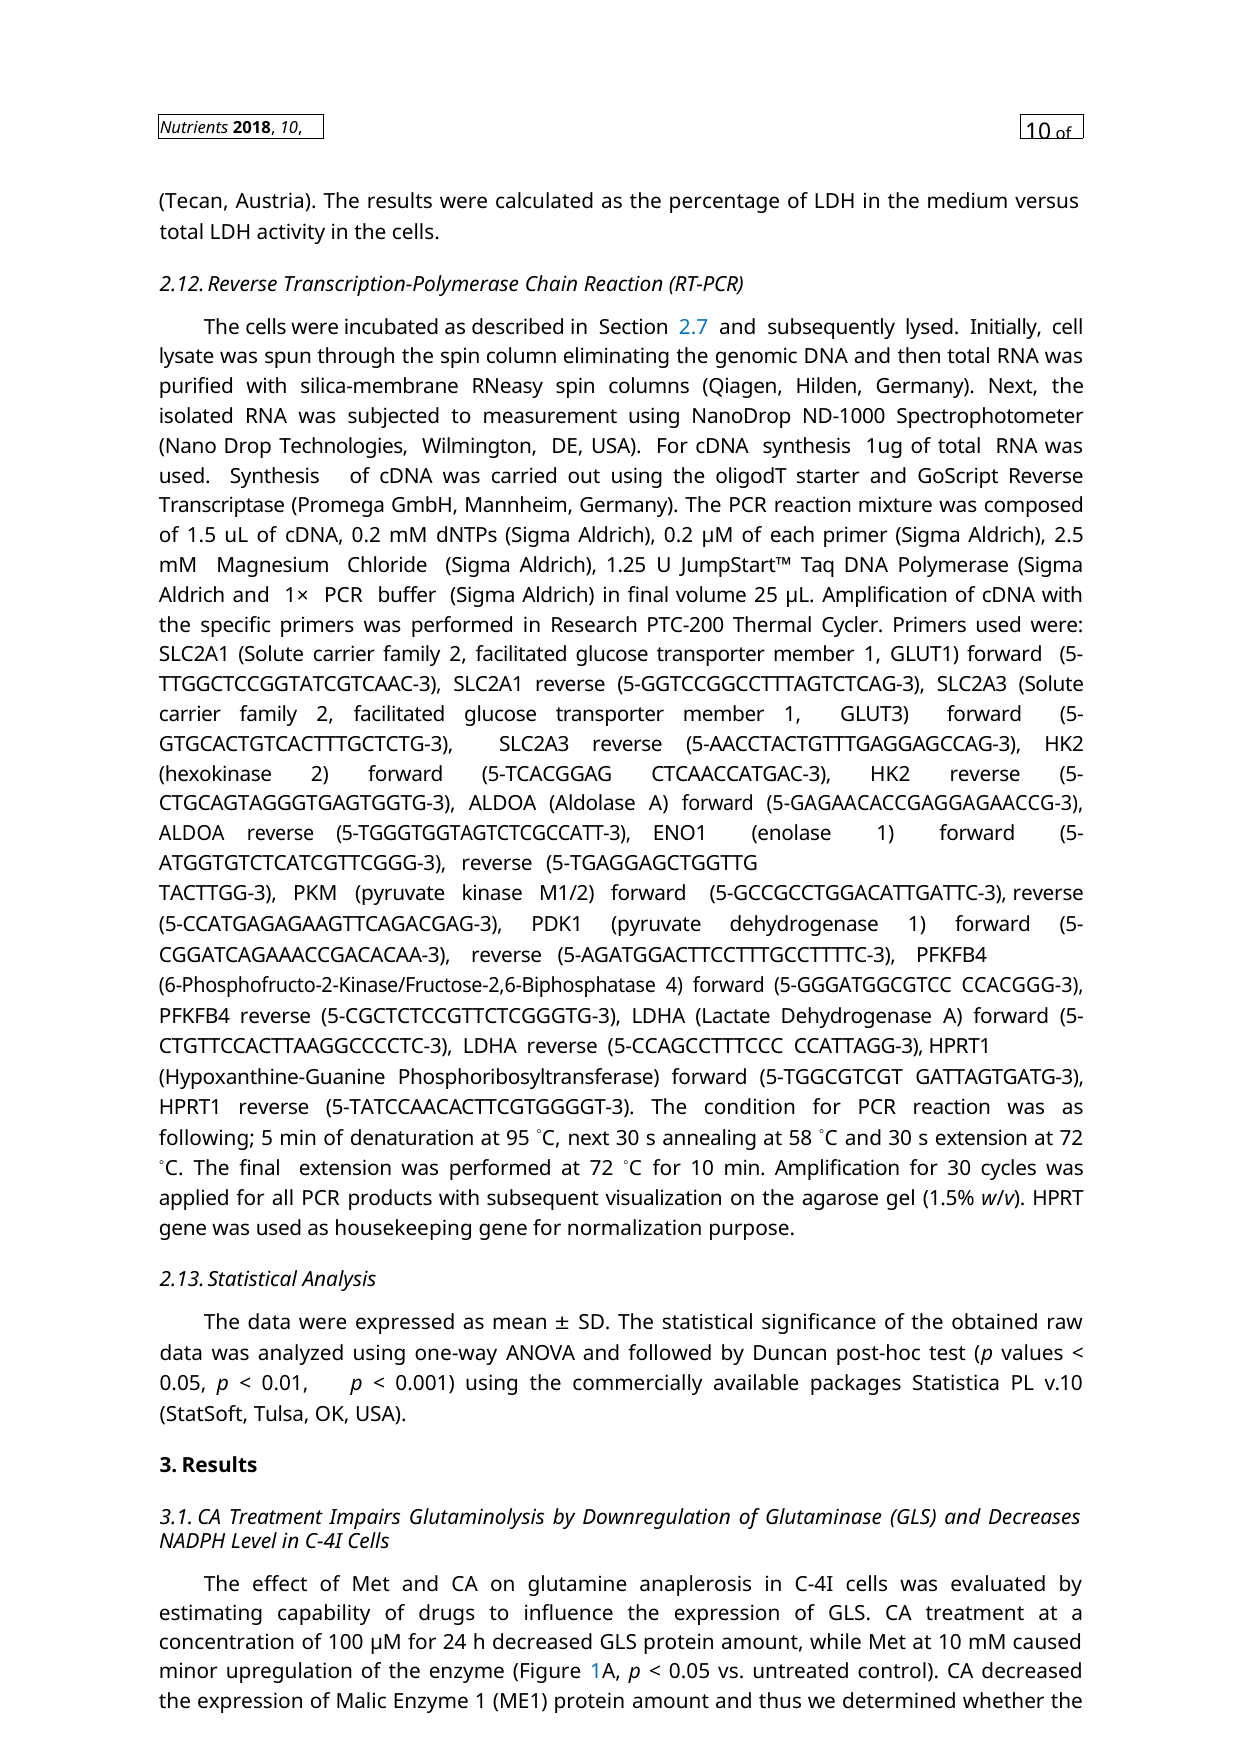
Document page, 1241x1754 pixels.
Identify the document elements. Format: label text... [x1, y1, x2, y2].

text (Tecan, Austria). The results were calculated as the percentage of LDH in the medium versus total LDH activity in the cells. [159, 187, 1081, 246]
text The effect of Met and CA on glutamine anaplerosis in C-4I cells was evaluated by estimating capability of drugs to influence the expression of GLS. CA treatment at a concentration of 100 µM for 24 h decreased GLS protein amount, while Met at 10 mM caused minor upregulation of the enzyme (Figure 1A, p < 0.05 vs. untreated control). CA decreased the expression of Malic Enzyme 1 (ME1) protein amount and thus we determined whether the incubation of cells with the drug may influence [159, 1569, 1083, 1714]
text (Hypoxanthine-Guanine Phosphoribosyltransferase) forward (5-TGGCGTCGT GATTAGTGATG-3), HPRT1 reverse (5-TATCCAACACTTCGTGGGGT-3). The condition for PCR reaction was as following; 5 min of denaturation at 95 ◦C, next 30 s annealing at 58 ◦C and 30 s extension at 72 ◦C. The final extension was performed at 72 ◦C for 10 min. Amplification for 30 cycles was applied for all PCR products with subsequent visualization on the agarose gel (1.5% w/v). HPRT gene was used as housekeeping gene for normalization purpose. [159, 1062, 1084, 1241]
list Statistical Analysis [159, 1264, 1094, 1293]
list Reverse Transcription-Polymerase Chain Reaction (RT-PCR) [159, 269, 1094, 297]
text TACTTGG-3), PKM (pyruvate kinase M1/2) forward (5-GCCGCCTGGACATTGATTC-3), reverse (5-CCATGAGAGAAGTTCAGACGAG-3), PDK1 (pyruvate dehydrogenase 1) forward (5-CGGATCAGAAACCGACACAA-3), reverse (5-AGATGGACTTCCTTTGCCTTTTC-3), PFKFB4 [159, 878, 1084, 968]
text (6-Phosphofructo-2-Kinase/Fructose-2,6-Biphosphatase 4) forward (5-GGGATGGCGTCC CCACGGG-3), PFKFB4 reverse (5-CGCTCTCCGTTCTCGGGTG-3), LDHA (Lactate Dehydrogenase A) forward (5-CTGTTCCACTTAAGGCCCCTC-3), LDHA reverse (5-CCAGCCTTTCCC CCATTAGG-3), HPRT1 [159, 970, 1084, 1060]
subtitle Results [159, 1450, 1094, 1479]
text The cells were incubated as described in Section 2.7 and subsequently lysed. Initially, cell lysate was spun through the spin column eliminating the genomic DNA and then total RNA was purified with silica-membrane RNeasy spin columns (Qiagen, Hilden, Germany). Next, the isolated RNA was subjected to measurement using NanoDrop ND-1000 Spectrophotometer (Nano Drop Technologies, Wilmington, DE, USA). For cDNA synthesis 1ug of total RNA was used. Synthesis of cDNA was carried out using the oligodT starter and GoScript Reverse Transcriptase (Promega GmbH, Mannheim, Germany). The PCR reaction mixture was composed of 1.5 uL of cDNA, 0.2 mM dNTPs (Sigma Aldrich), 0.2 µM of each primer (Sigma Aldrich), 2.5 mM Magnesium Chloride (Sigma Aldrich), 1.25 U JumpStart™ Taq DNA Polymerase (Sigma Aldrich and 1× PCR buffer (Sigma Aldrich) in final volume 25 µL. Amplification of cDNA with the specific primers was performed in Research PTC-200 Thermal Cycler. Primers used were: SLC2A1 (Solute carrier family 2, facilitated glucose transporter member 1, GLUT1) forward (5-TTGGCTCCGGTATCGTCAAC-3), SLC2A1 reverse (5-GGTCCGGCCTTTAGTCTCAG-3), SLC2A3 (Solute carrier family 2, facilitated glucose transporter member 1, GLUT3) forward (5-GTGCACTGTCACTTTGCTCTG-3), SLC2A3 reverse (5-AACCTACTGTTTGAGGAGCCAG-3), HK2 (hexokinase 2) forward (5-TCACGGAG CTCAACCATGAC-3), HK2 reverse (5-CTGCAGTAGGGTGAGTGGTG-3), ALDOA (Aldolase A) forward (5-GAGAACACCGAGGAGAACCG-3), ALDOA reverse (5-TGGGTGGTAGTCTCGCCATT-3), ENO1 (enolase 1) forward (5-ATGGTGTCTCATCGTTCGGG-3), reverse (5-TGAGGAGCTGGTTG [159, 312, 1084, 876]
list CA Treatment Impairs Glutaminolysis by Downregulation of Glutaminase (GLS) and Decreases NADPH Level in C-4I Cells [159, 1506, 1081, 1553]
text The data were expressed as mean ± SD. The statistical significance of the obtained raw data was analyzed using one-way ANOVA and followed by Duncan post-hoc test (p values < 0.05, p < 0.01, p < 0.001) using the commercially available packages Statistica PL v.10 (StatSoft, Tulsa, OK, USA). [159, 1307, 1084, 1428]
